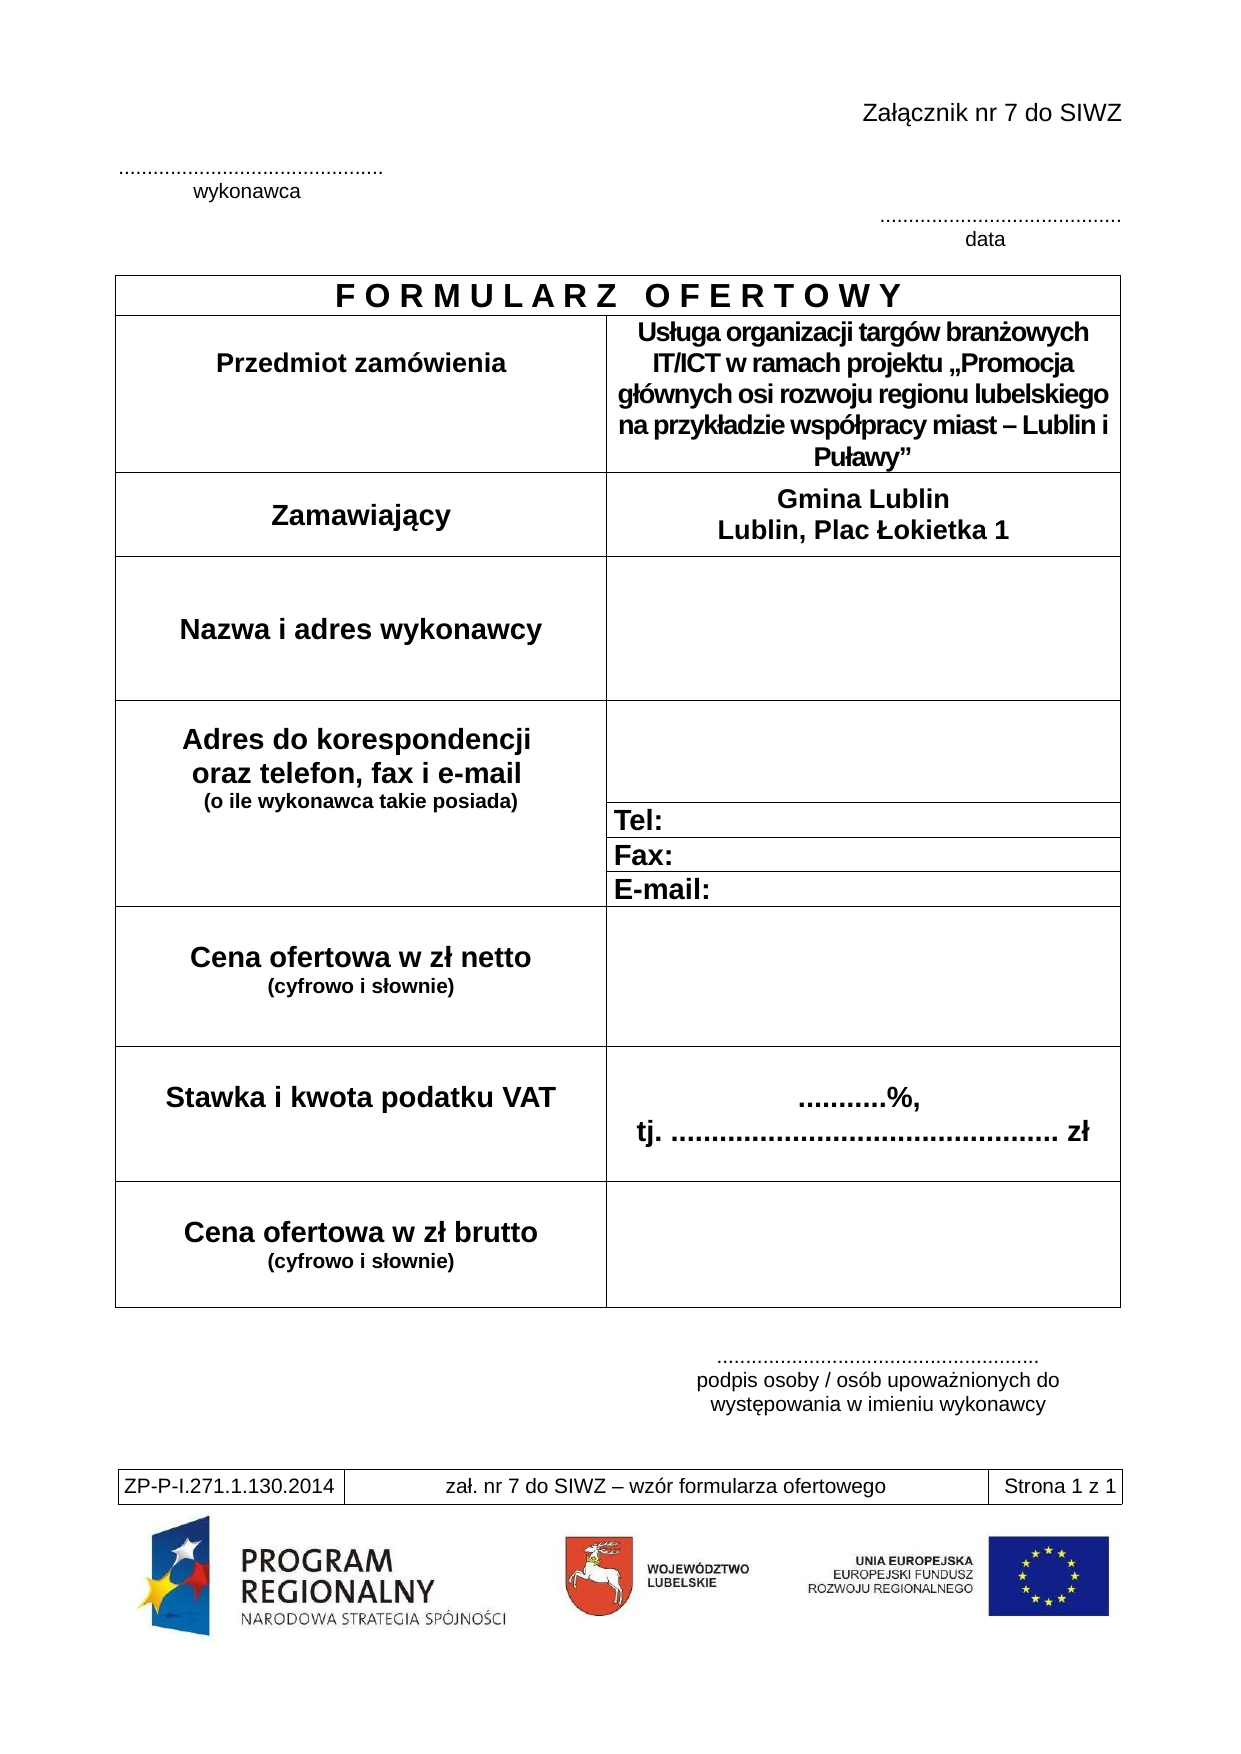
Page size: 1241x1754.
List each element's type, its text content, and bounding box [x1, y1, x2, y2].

table_header F O R M U L A R Z O F E R T O W Y [116, 276, 1120, 314]
table_cell Stawka i kwota podatku VAT [116, 1047, 606, 1181]
text data [118, 227, 1122, 251]
table_cell Cena ofertowa w zł netto (cyfrowo i słownie) [116, 907, 606, 1046]
table_cell Usługa organizacji targów branżowych IT/ICT w ramach projektu „Promocja głównych osi rozwoju regionu lubelskiego na przykładzie współpracy miast – Lublin i Puławy” [607, 316, 1120, 472]
subtitle Załącznik nr 7 do SIWZ [118, 98, 1122, 126]
table_cell E-mail: [607, 872, 1120, 906]
text podpis osoby / osób upoważnionych do [561, 1368, 1122, 1392]
table_cell Fax: [607, 838, 1120, 871]
table_cell Adres do korespondencji oraz telefon, fax i e-mail (o ile wykonawca takie posiada) [116, 701, 606, 906]
table_cell [607, 557, 1120, 700]
table_cell Cena ofertowa w zł brutto (cyfrowo i słownie) [116, 1182, 606, 1307]
table_cell Tel: [607, 803, 1120, 837]
text wykonawca [118, 179, 1122, 203]
text ........................................................ [561, 1344, 1122, 1368]
text .............................................. [118, 155, 1122, 179]
table_cell ...........%, tj. ................................................ zł [607, 1047, 1120, 1181]
text .......................................... [118, 203, 1122, 227]
picture [124, 1511, 1129, 1643]
table_cell Nazwa i adres wykonawcy [116, 557, 606, 700]
table_cell [607, 1182, 1120, 1307]
table_cell Zamawiający [116, 473, 606, 556]
table_cell [607, 907, 1120, 1046]
table_cell Gmina Lublin Lublin, Plac Łokietka 1 [607, 473, 1120, 556]
text występowania w imieniu wykonawcy [561, 1392, 1122, 1416]
table_cell [607, 701, 1120, 802]
table_cell Przedmiot zamówienia [116, 316, 606, 472]
